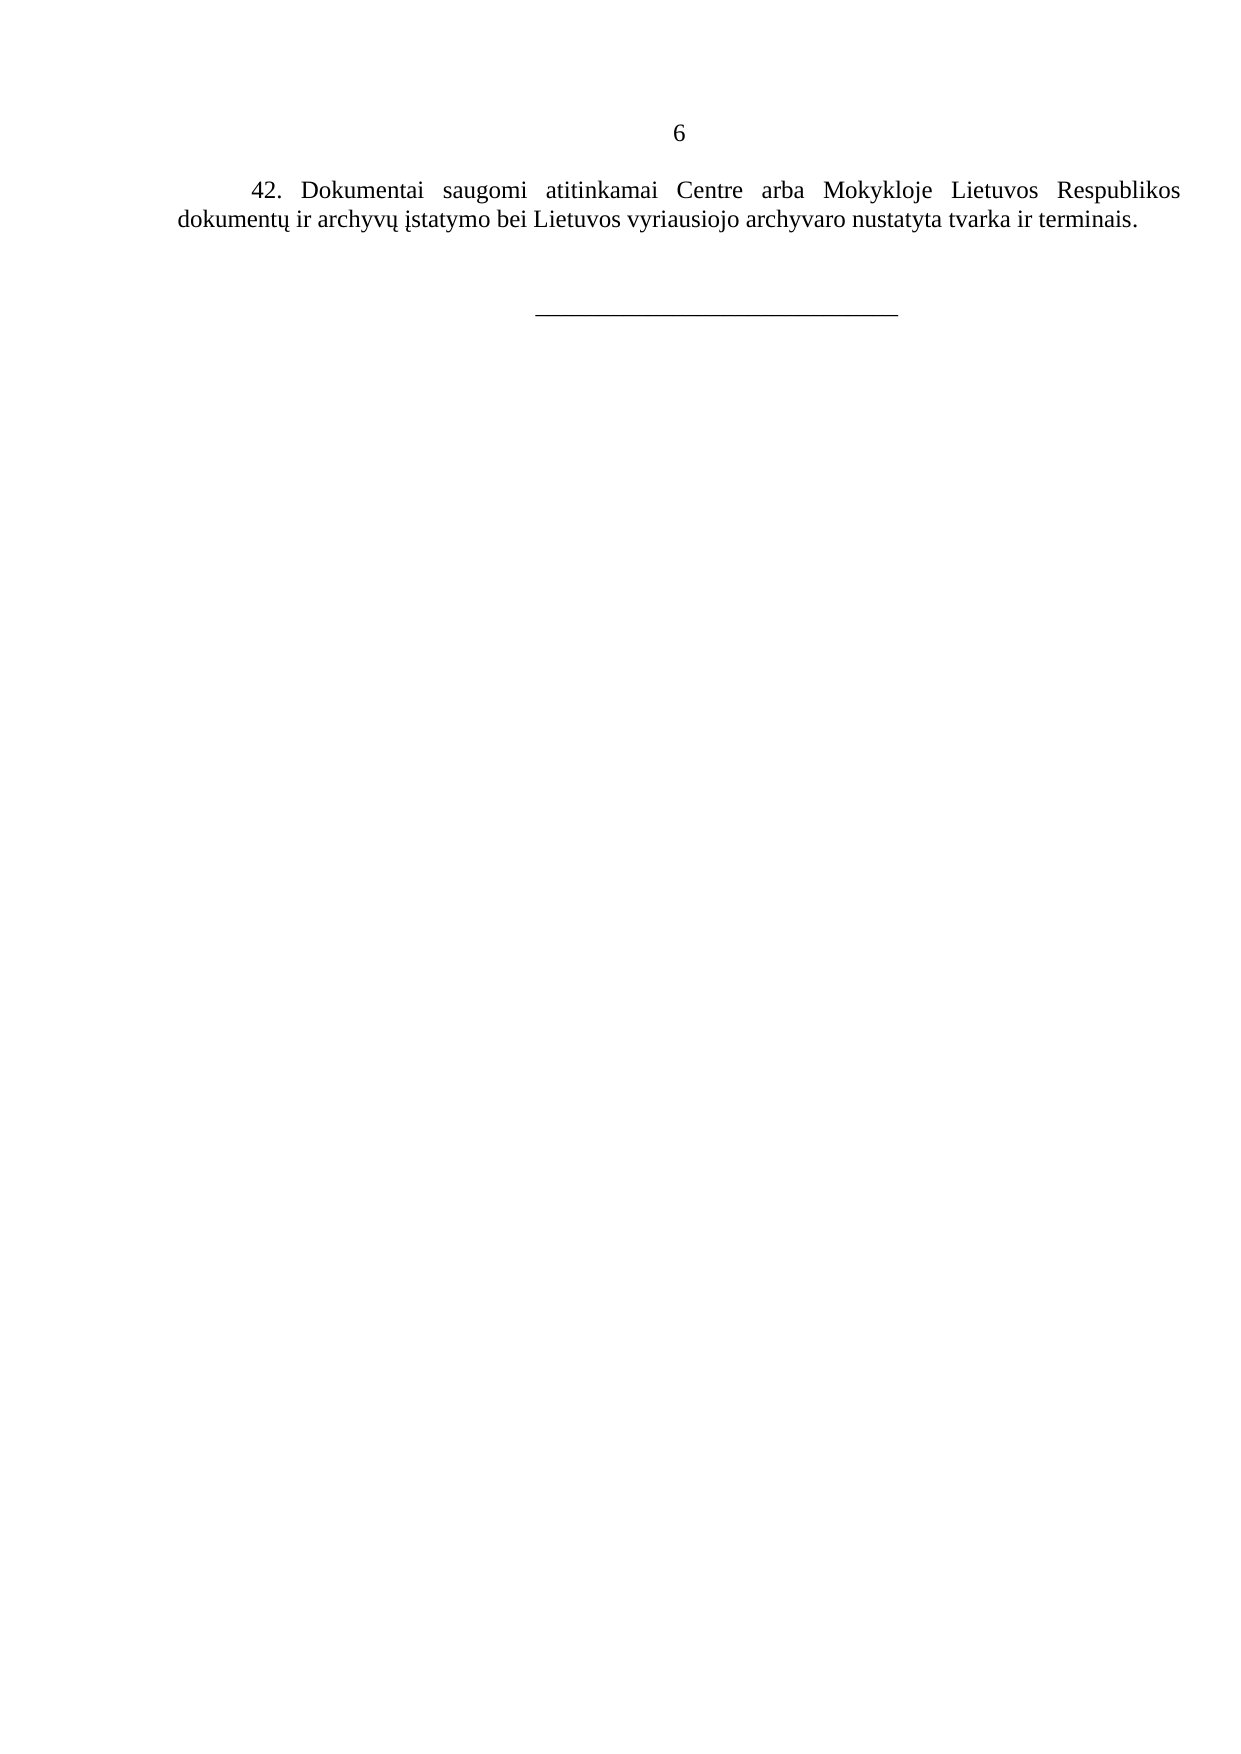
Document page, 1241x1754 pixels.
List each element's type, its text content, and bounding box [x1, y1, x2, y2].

text 42. Dokumentai saugomi atitinkamai Centre arba Mokykloje Lietuvos Respublikos dokumentų ir archyvų įstatymo bei Lietuvos vyriausiojo archyvaro nustatyta tvarka ir terminais. [177, 176, 1181, 233]
text _____________________________ [177, 291, 1181, 319]
